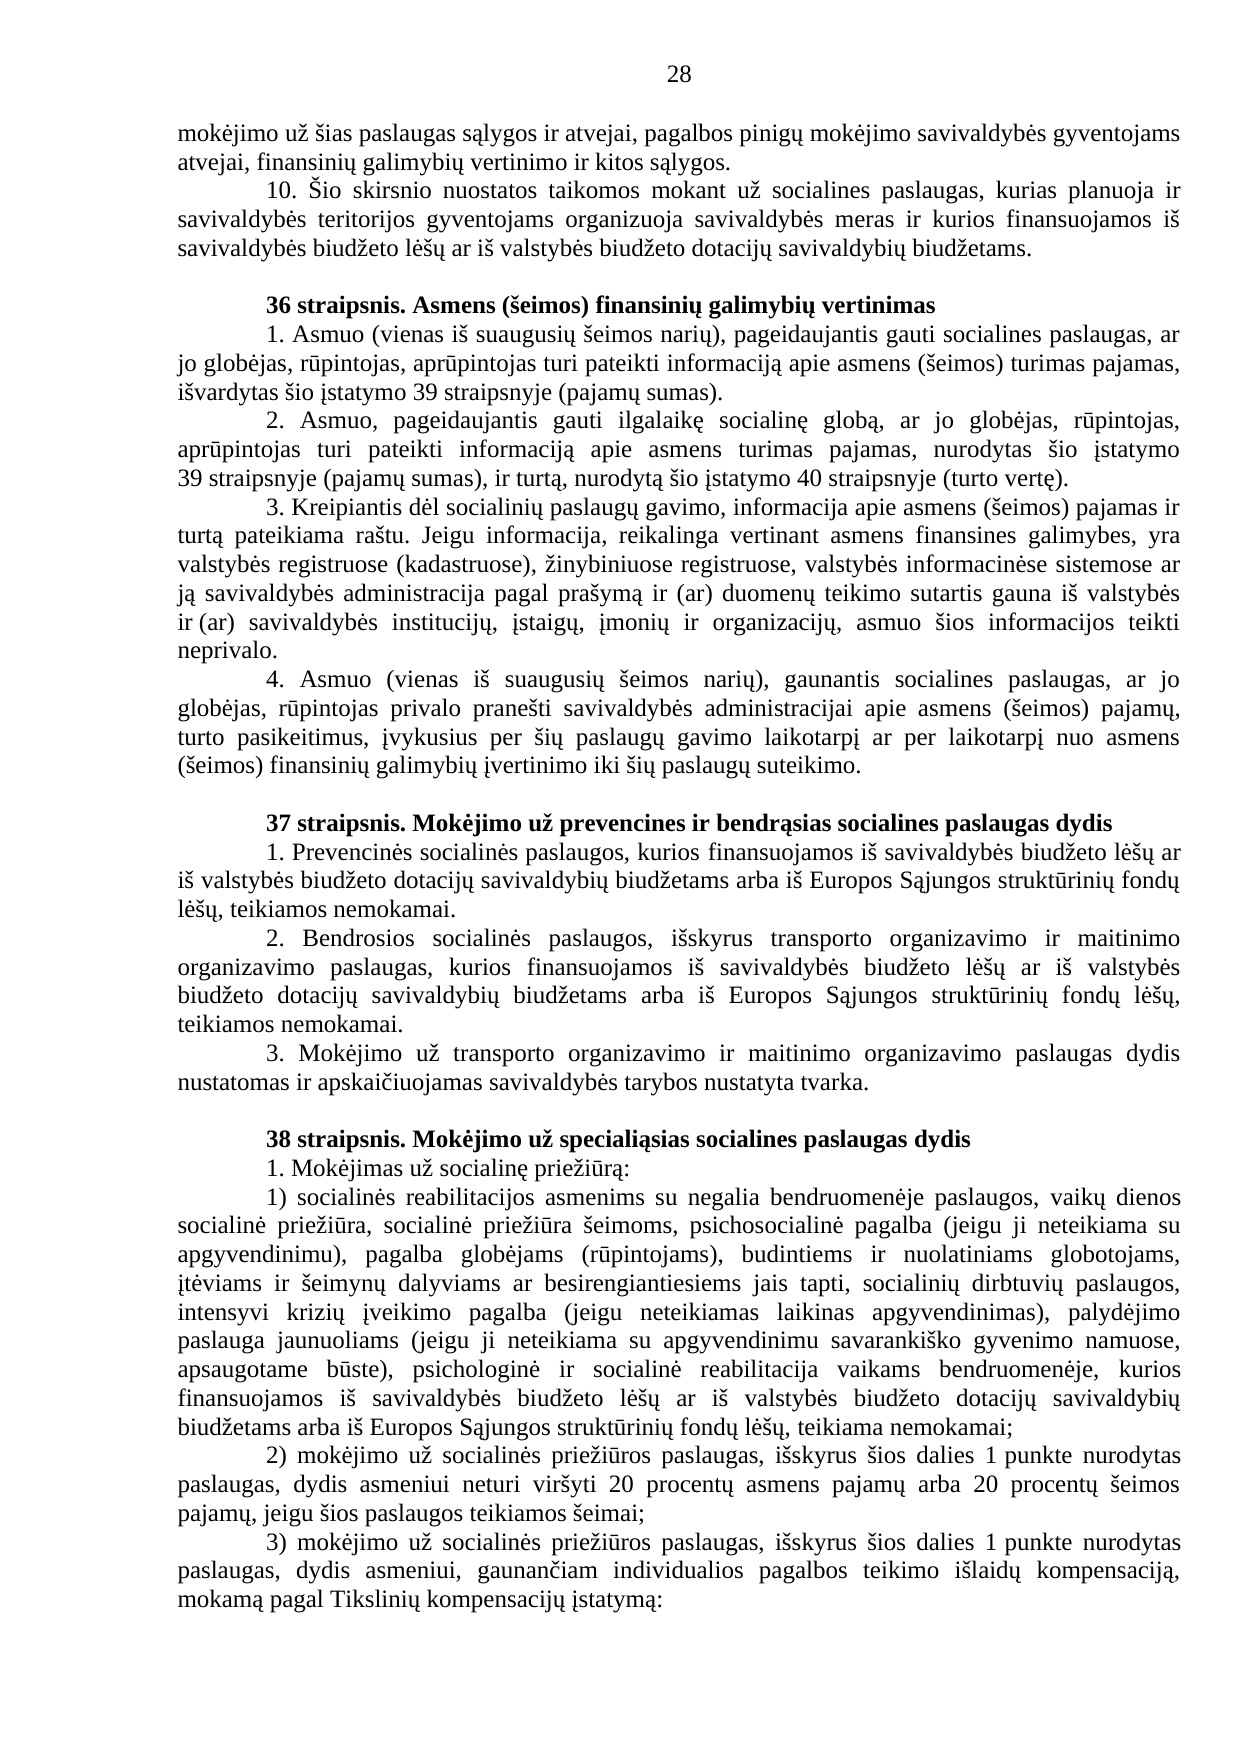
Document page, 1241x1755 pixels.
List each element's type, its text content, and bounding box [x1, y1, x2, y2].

text 1. Asmuo (vienas iš suaugusių šeimos narių), pageidaujantis gauti socialines paslaugas, ar jo globėjas, rūpintojas, aprūpintojas turi pateikti informaciją apie asmens (šeimos) turimas pajamas, išvardytas šio įstatymo 39 straipsnyje (pajamų sumas). [177, 319, 1181, 406]
text 4. Asmuo (vienas iš suaugusių šeimos narių), gaunantis socialines paslaugas, ar jo globėjas, rūpintojas privalo pranešti savivaldybės administracijai apie asmens (šeimos) pajamų, turto pasikeitimus, įvykusius per šių paslaugų gavimo laikotarpį ar per laikotarpį nuo asmens (šeimos) finansinių galimybių įvertinimo iki šių paslaugų suteikimo. [177, 664, 1181, 779]
text 10. Šio skirsnio nuostatos taikomos mokant už socialines paslaugas, kurias planuoja ir savivaldybės teritorijos gyventojams organizuoja savivaldybės meras ir kurios finansuojamos iš savivaldybės biudžeto lėšų ar iš valstybės biudžeto dotacijų savivaldybių biudžetams. [177, 176, 1181, 262]
text 2) mokėjimo už socialinės priežiūros paslaugas, išskyrus šios dalies 1 punkte nurodytas paslaugas, dydis asmeniui neturi viršyti 20 procentų asmens pajamų arba 20 procentų šeimos pajamų, jeigu šios paslaugos teikiamos šeimai; [177, 1441, 1181, 1527]
text 38 straipsnis. Mokėjimo už specialiąsias socialines paslaugas dydis [177, 1124, 1181, 1153]
text 3) mokėjimo už socialinės priežiūros paslaugas, išskyrus šios dalies 1 punkte nurodytas paslaugas, dydis asmeniui, gaunančiam individualios pagalbos teikimo išlaidų kompensaciją, mokamą pagal Tikslinių kompensacijų įstatymą: [177, 1527, 1181, 1613]
text 3. Kreipiantis dėl socialinių paslaugų gavimo, informacija apie asmens (šeimos) pajamas ir turtą pateikiama raštu. Jeigu informacija, reikalinga vertinant asmens finansines galimybes, yra valstybės registruose (kadastruose), žinybiniuose registruose, valstybės informacinėse sistemose ar ją savivaldybės administracija pagal prašymą ir (ar) duomenų teikimo sutartis gauna iš valstybės ir (ar) savivaldybės institucijų, įstaigų, įmonių ir organizacijų, asmuo šios informacijos teikti neprivalo. [177, 492, 1181, 664]
text 3. Mokėjimo už transporto organizavimo ir maitinimo organizavimo paslaugas dydis nustatomas ir apskaičiuojamas savivaldybės tarybos nustatyta tvarka. [177, 1038, 1181, 1096]
text 36 straipsnis. Asmens (šeimos) finansinių galimybių vertinimas [266, 291, 1181, 319]
text 1. Prevencinės socialinės paslaugos, kurios finansuojamos iš savivaldybės biudžeto lėšų ar iš valstybės biudžeto dotacijų savivaldybių biudžetams arba iš Europos Sąjungos struktūrinių fondų lėšų, teikiamos nemokamai. [177, 837, 1181, 923]
text 1) socialinės reabilitacijos asmenims su negalia bendruomenėje paslaugos, vaikų dienos socialinė priežiūra, socialinė priežiūra šeimoms, psichosocialinė pagalba (jeigu ji neteikiama su apgyvendinimu), pagalba globėjams (rūpintojams), budintiems ir nuolatiniams globotojams, įtėviams ir šeimynų dalyviams ar besirengiantiesiems jais tapti, socialinių dirbtuvių paslaugos, intensyvi krizių įveikimo pagalba (jeigu neteikiamas laikinas apgyvendinimas), palydėjimo paslauga jaunuoliams (jeigu ji neteikiama su apgyvendinimu savarankiško gyvenimo namuose, apsaugotame būste), psichologinė ir socialinė reabilitacija vaikams bendruomenėje, kurios finansuojamos iš savivaldybės biudžeto lėšų ar iš valstybės biudžeto dotacijų savivaldybių biudžetams arba iš Europos Sąjungos struktūrinių fondų lėšų, teikiama nemokamai; [177, 1182, 1181, 1441]
text 37 straipsnis. Mokėjimo už prevencines ir bendrąsias socialines paslaugas dydis [177, 808, 1181, 837]
text 2. Asmuo, pageidaujantis gauti ilgalaikę socialinę globą, ar jo globėjas, rūpintojas, aprūpintojas turi pateikti informaciją apie asmens turimas pajamas, nurodytas šio įstatymo 39 straipsnyje (pajamų sumas), ir turtą, nurodytą šio įstatymo 40 straipsnyje (turto vertę). [177, 406, 1181, 492]
text 2. Bendrosios socialinės paslaugos, išskyrus transporto organizavimo ir maitinimo organizavimo paslaugas, kurios finansuojamos iš savivaldybės biudžeto lėšų ar iš valstybės biudžeto dotacijų savivaldybių biudžetams arba iš Europos Sąjungos struktūrinių fondų lėšų, teikiamos nemokamai. [177, 923, 1181, 1038]
text 1. Mokėjimas už socialinę priežiūrą: [266, 1153, 1181, 1182]
text mokėjimo už šias paslaugas sąlygos ir atvejai, pagalbos pinigų mokėjimo savivaldybės gyventojams atvejai, finansinių galimybių vertinimo ir kitos sąlygos. [177, 118, 1181, 176]
